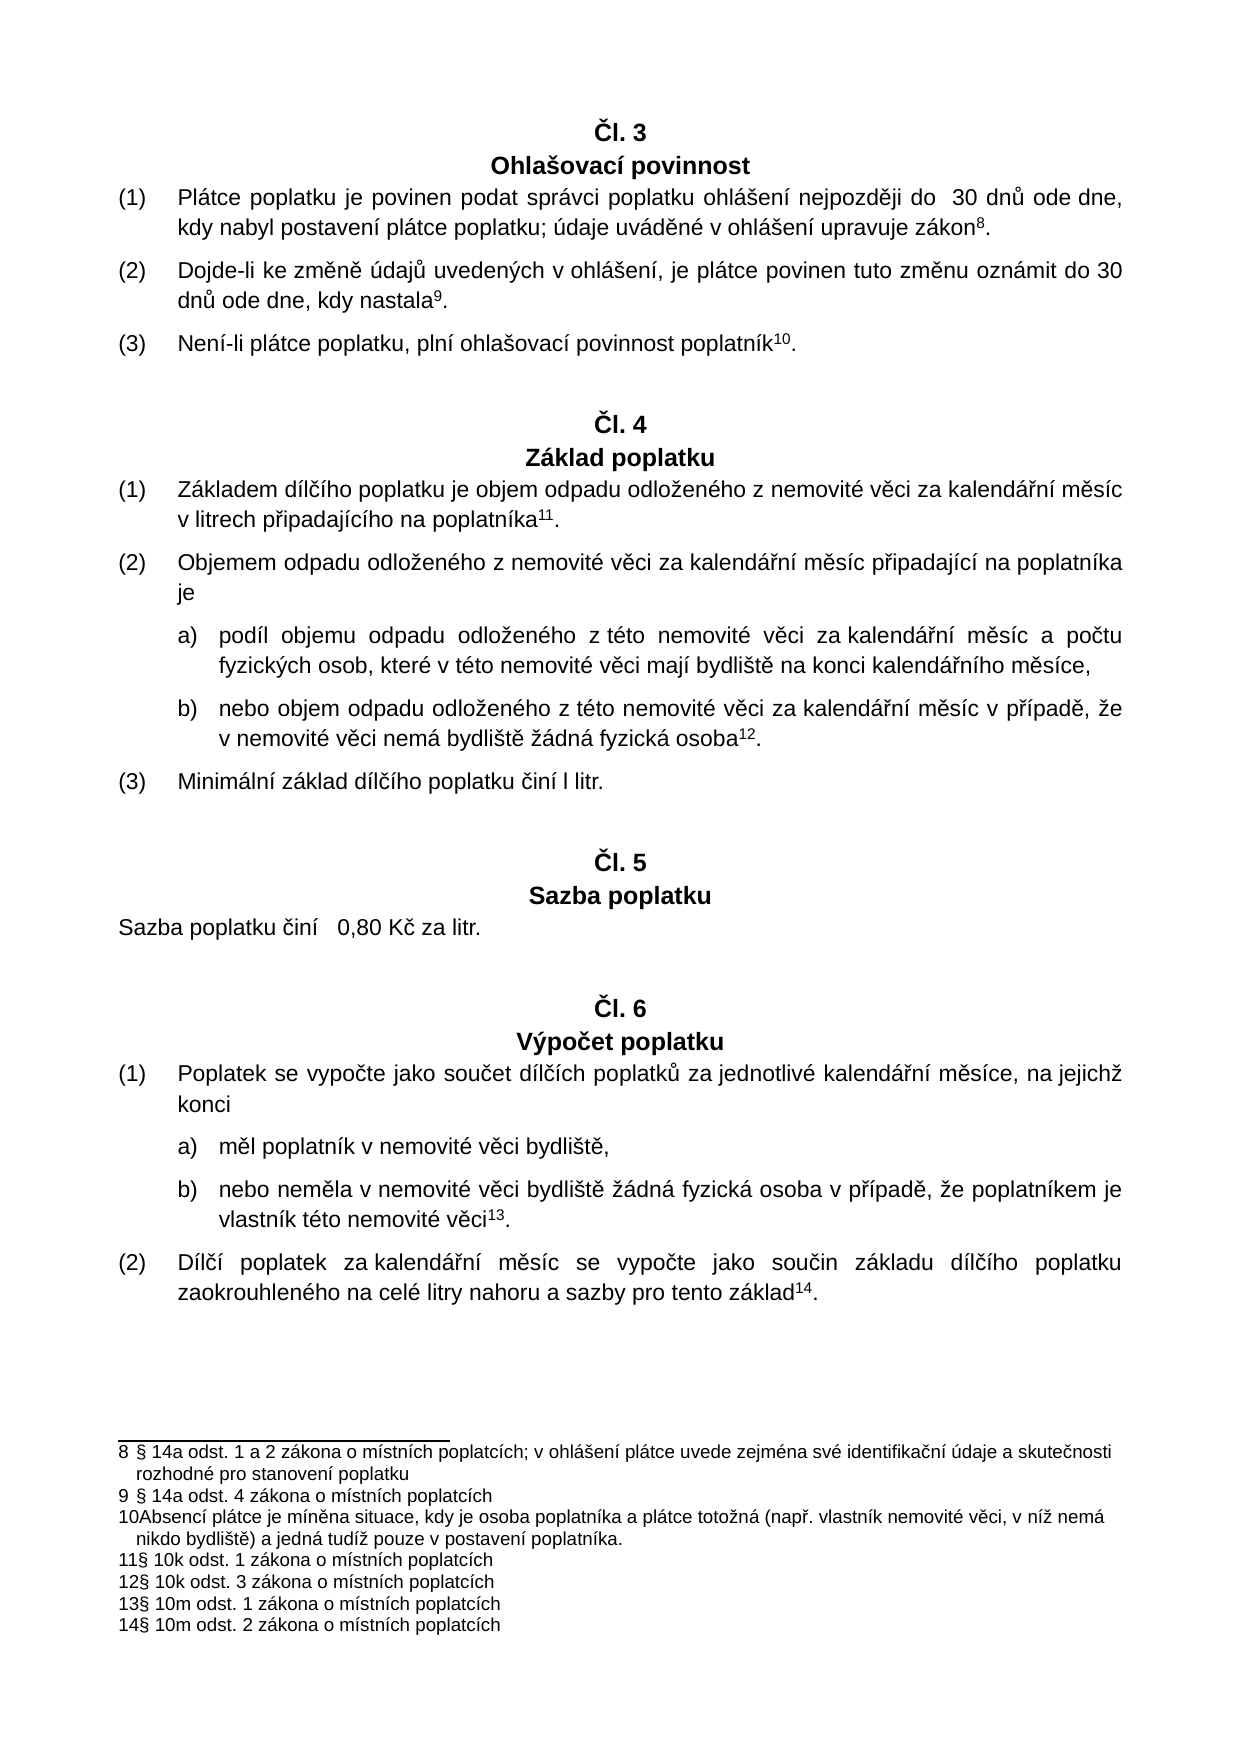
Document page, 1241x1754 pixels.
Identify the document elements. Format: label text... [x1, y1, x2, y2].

list Poplatek se vypočte jako součet dílčích poplatků za jednotlivé kalendářní měsíce, na jejichž konci [118, 1060, 1122, 1117]
list § 14a odst. 1 a 2 zákona o místních poplatcích; v ohlášení plátce uvede zejména své identifikační údaje a skutečnosti rozhodné pro stanovení poplatku [118, 1441, 1122, 1484]
subtitle Čl. 6 Výpočet poplatku [118, 994, 1122, 1056]
list § 14a odst. 4 zákona o místních poplatcích [118, 1484, 1122, 1506]
list § 10m odst. 2 zákona o místních poplatcích [118, 1614, 1122, 1635]
list § 10k odst. 3 zákona o místních poplatcích [118, 1571, 1122, 1592]
list § 10m odst. 1 zákona o místních poplatcích [118, 1592, 1122, 1614]
subtitle Čl. 4 Základ poplatku [118, 410, 1122, 472]
list nebo neměla v nemovité věci bydliště žádná fyzická osoba v případě, že poplatníkem je vlastník této nemovité věci. [177, 1176, 1122, 1233]
list Není-li plátce poplatku, plní ohlašovací povinnost poplatník. [118, 330, 1122, 356]
list měl poplatník v nemovité věci bydliště, [177, 1133, 1122, 1160]
list Dílčí poplatek za kalendářní měsíc se vypočte jako součin základu dílčího poplatku zaokrouhleného na celé litry nahoru a sazby pro tento základ. [118, 1249, 1122, 1306]
list podíl objemu odpadu odloženého z této nemovité věci za kalendářní měsíc a počtu fyzických osob, které v této nemovité věci mají bydliště na konci kalendářního měsíce, [177, 622, 1122, 679]
list Dojde-li ke změně údajů uvedených v ohlášení, je plátce povinen tuto změnu oznámit do 30 dnů ode dne, kdy nastala. [118, 257, 1122, 314]
list § 10k odst. 1 zákona o místních poplatcích [118, 1549, 1122, 1571]
list Absencí plátce je míněna situace, kdy je osoba poplatníka a plátce totožná (např. vlastník nemovité věci, v níž nemá nikdo bydliště) a jedná tudíž pouze v postavení poplatníka. [118, 1506, 1122, 1549]
subtitle Čl. 3 Ohlašovací povinnost [118, 118, 1122, 180]
list Základem dílčího poplatku je objem odpadu odloženého z nemovité věci za kalendářní měsíc v litrech připadajícího na poplatníka. [118, 476, 1122, 533]
list Plátce poplatku je povinen podat správci poplatku ohlášení nejpozději do 30 dnů ode dne, kdy nabyl postavení plátce poplatku; údaje uváděné v ohlášení upravuje zákon. [118, 184, 1122, 241]
list nebo objem odpadu odloženého z této nemovité věci za kalendářní měsíc v případě, že v nemovité věci nemá bydliště žádná fyzická osoba. [177, 695, 1122, 752]
list Minimální základ dílčího poplatku činí l litr. [118, 768, 1122, 794]
text Sazba poplatku činí 0,80 Kč za litr. [118, 914, 1122, 941]
list Objemem odpadu odloženého z nemovité věci za kalendářní měsíc připadající na poplatníka je [118, 549, 1122, 606]
subtitle Čl. 5 Sazba poplatku [118, 848, 1122, 910]
